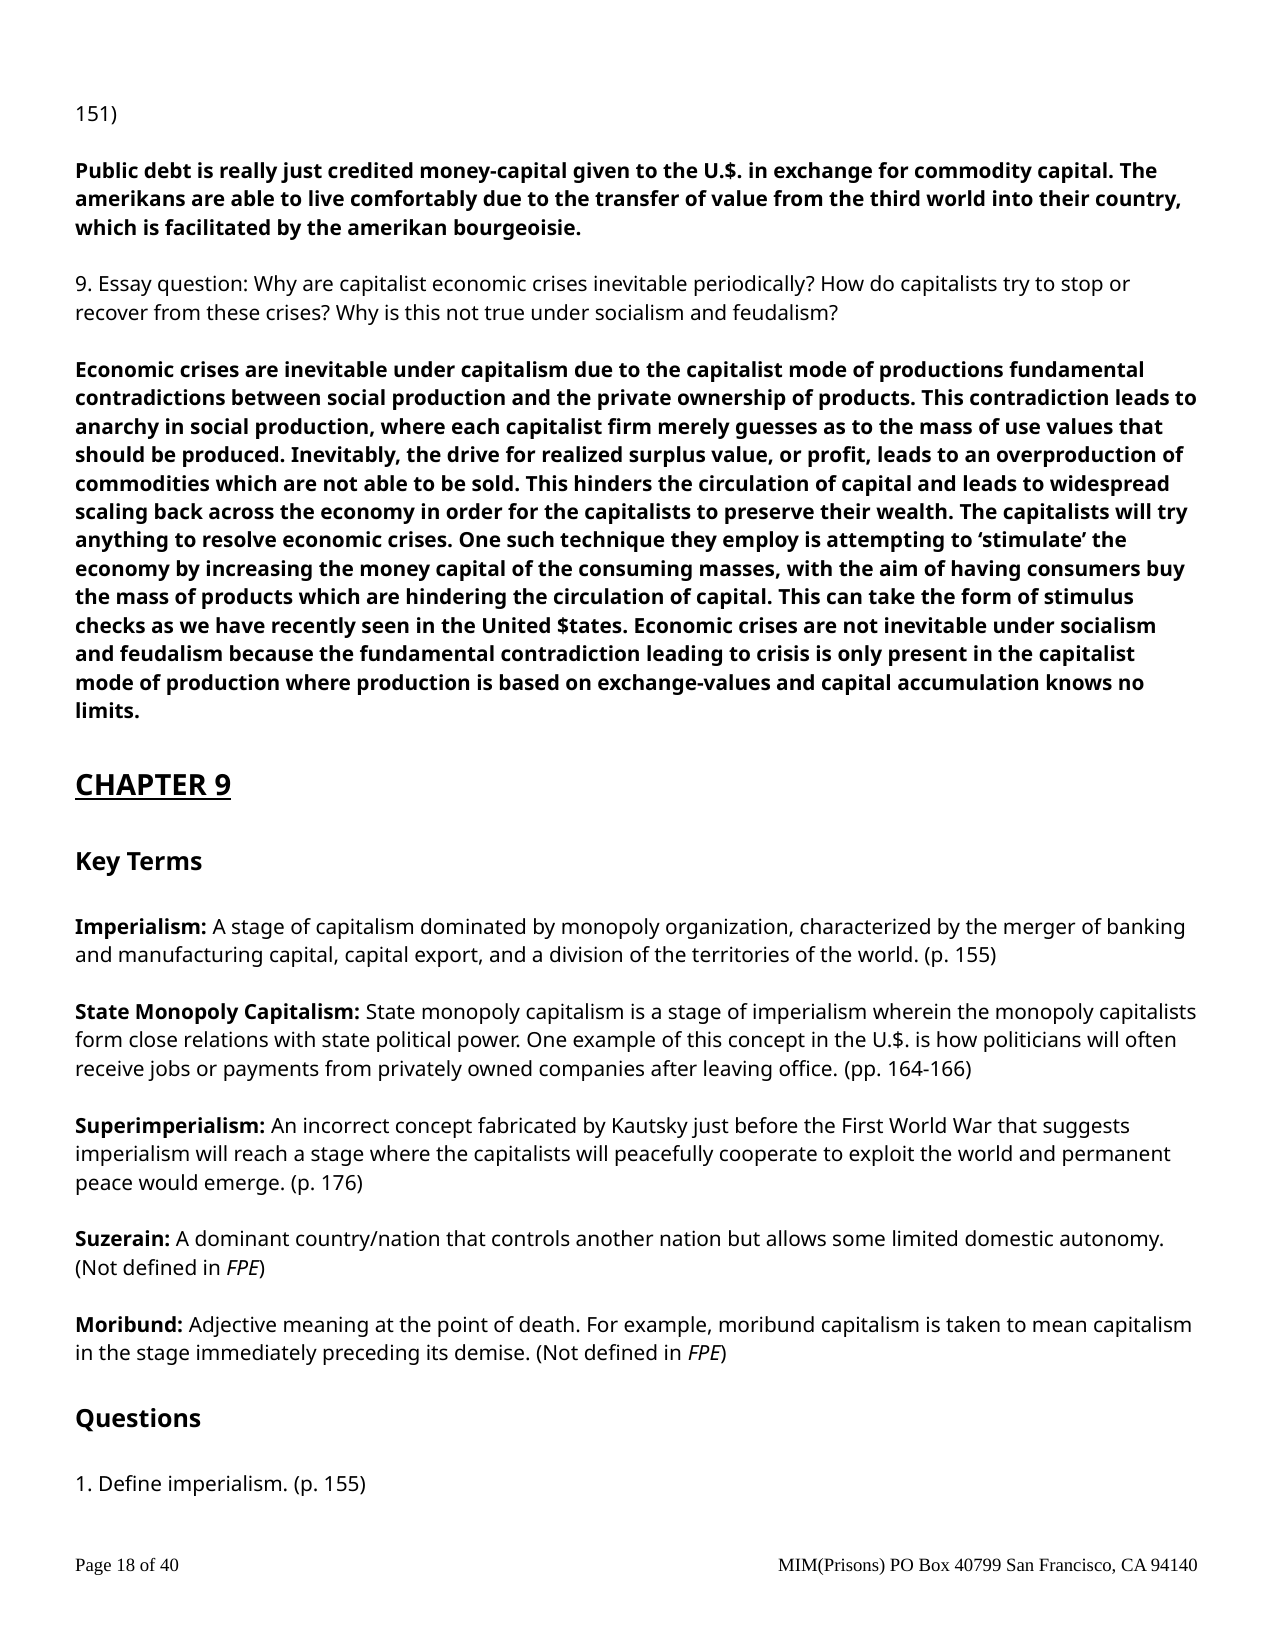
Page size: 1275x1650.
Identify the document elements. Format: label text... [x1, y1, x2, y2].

text 9. Essay question: Why are capitalist economic crises inevitable periodically? How do capitalists try to stop or recover from these crises? Why is this not true under socialism and feudalism? [75, 269, 1200, 326]
text Moribund: Adjective meaning at the point of death. For example, moribund capitalism is taken to mean capitalism in the stage immediately preceding its demise. (Not defined in FPE) [75, 1310, 1200, 1367]
text Superimperialism: An incorrect concept fabricated by Kautsky just before the First World War that suggests imperialism will reach a stage where the capitalists will peacefully cooperate to exploit the world and permanent peace would emerge. (p. 176) [75, 1111, 1200, 1196]
text Key Terms [75, 844, 1200, 878]
text Questions [75, 1401, 1200, 1435]
text Imperialism: A stage of capitalism dominated by monopoly organization, characterized by the merger of banking and manufacturing capital, capital export, and a division of the territories of the world. (p. 155) [75, 912, 1200, 969]
text Suzerain: A dominant country/nation that controls another nation but allows some limited domestic autonomy. (Not defined in FPE) [75, 1224, 1200, 1281]
text State Monopoly Capitalism: State monopoly capitalism is a stage of imperialism wherein the monopoly capitalists form close relations with state political power. One example of this concept in the U.$. is how politicians will often receive jobs or payments from privately owned companies after leaving office. (pp. 164-166) [75, 997, 1200, 1082]
text 1. Define imperialism. (p. 155) [75, 1469, 1200, 1497]
text 151) [75, 99, 1200, 127]
text Public debt is really just credited money-capital given to the U.$. in exchange for commodity capital. The amerikans are able to live comfortably due to the transfer of value from the third world into their country, which is facilitated by the amerikan bourgeoisie. [75, 156, 1200, 241]
text CHAPTER 9 [75, 764, 1200, 804]
text Economic crises are inevitable under capitalism due to the capitalist mode of productions fundamental contradictions between social production and the private ownership of products. This contradiction leads to anarchy in social production, where each capitalist firm merely guesses as to the mass of use values that should be produced. Inevitably, the drive for realized surplus value, or profit, leads to an overproduction of commodities which are not able to be sold. This hinders the circulation of capital and leads to widespread scaling back across the economy in order for the capitalists to preserve their wealth. The capitalists will try anything to resolve economic crises. One such technique they employ is attempting to ‘stimulate’ the economy by increasing the money capital of the consuming masses, with the aim of having consumers buy the mass of products which are hindering the circulation of capital. This can take the form of stimulus checks as we have recently seen in the United $tates. Economic crises are not inevitable under socialism and feudalism because the fundamental contradiction leading to crisis is only present in the capitalist mode of production where production is based on exchange-values and capital accumulation knows no limits. [75, 355, 1200, 724]
